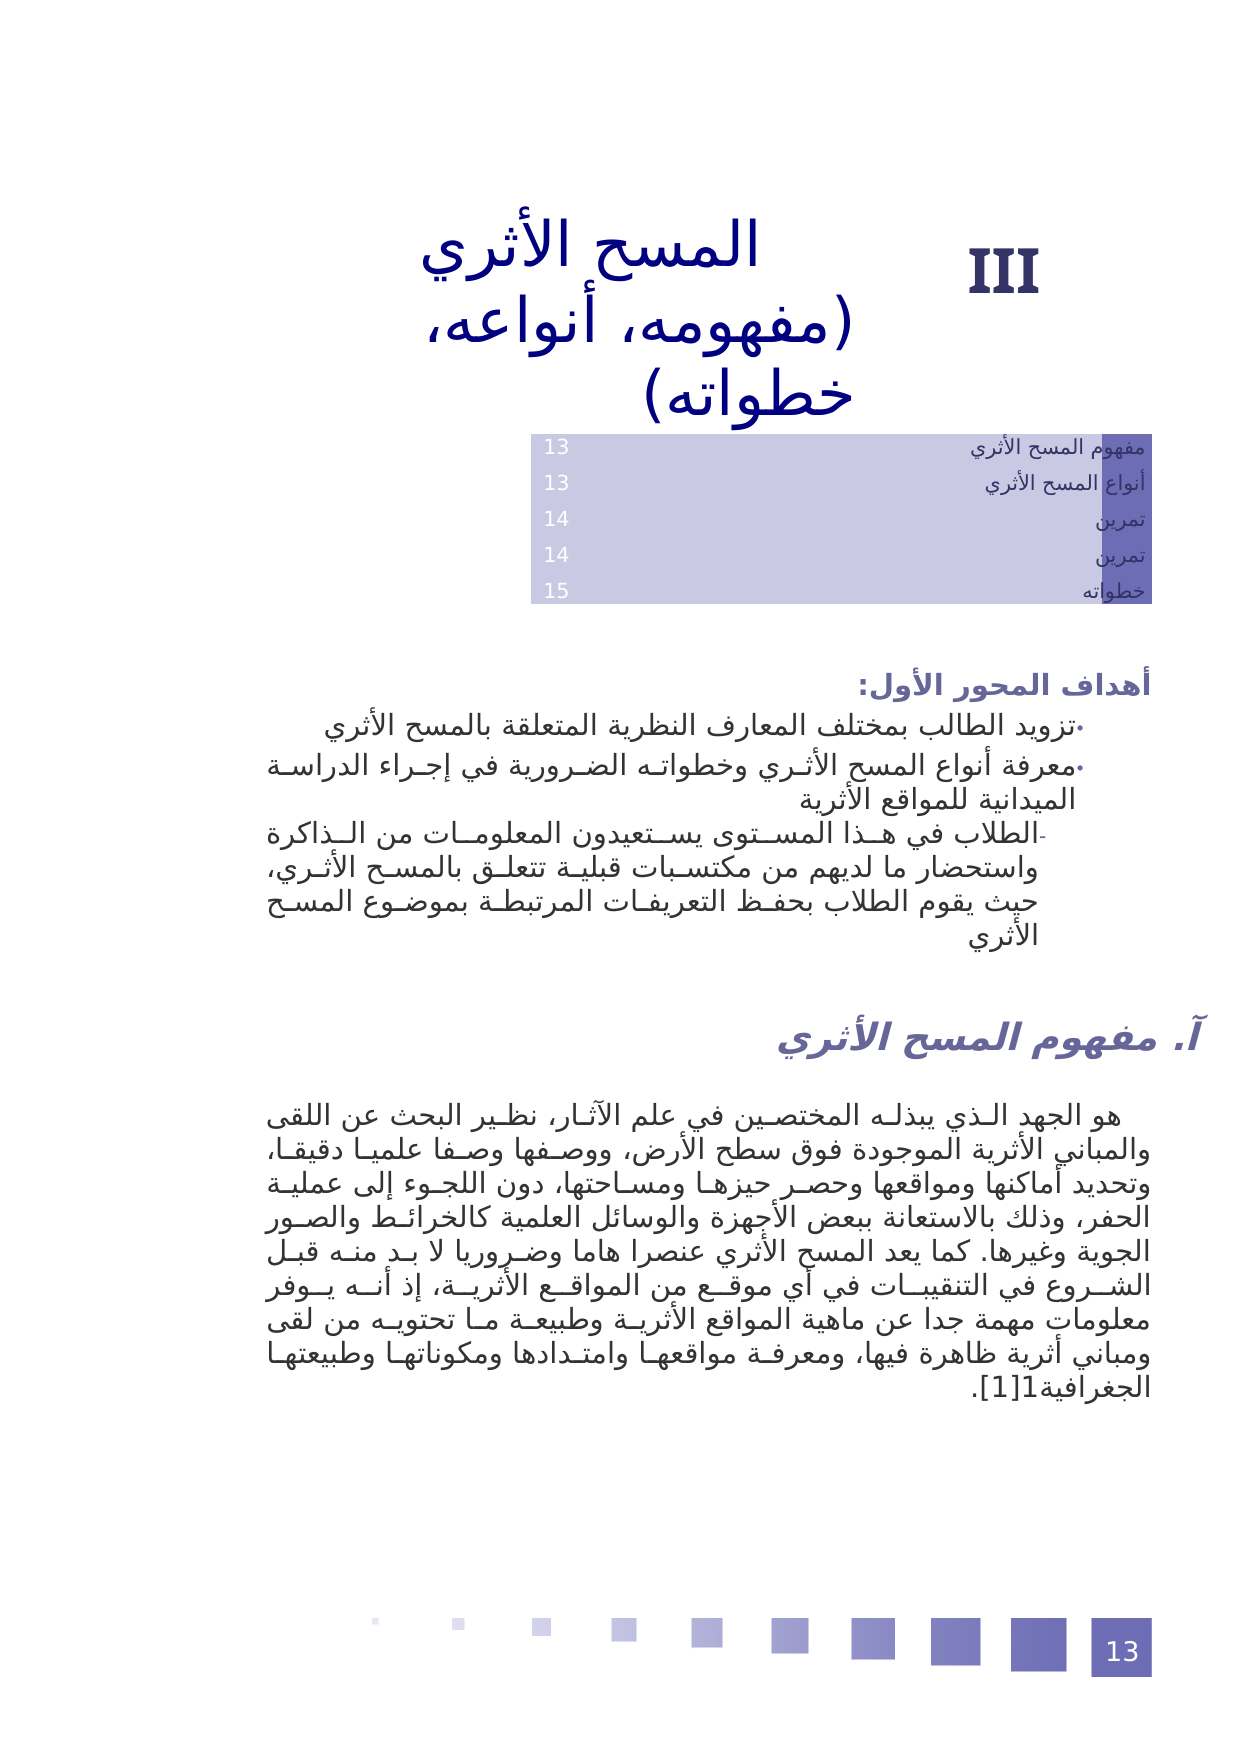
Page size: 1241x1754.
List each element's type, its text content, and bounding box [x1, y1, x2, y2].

title تمرين 14 [543, 543, 1146, 567]
title خطواته 15 [543, 579, 1146, 603]
title مفهوم المسح الأثري 13 [543, 435, 1146, 459]
title أنواع المسح الأثري 13 [543, 471, 1146, 495]
text III [903, 227, 1104, 312]
text أهداف المحور الأول: [266, 668, 1152, 702]
list معرفة أنواع المسح الأثري وخطواته الضرورية في إجراء الدراسة الميدانية للمواقع الأثرية [266, 748, 1114, 816]
text هو الجهد الذي يبذله المختصين في علم الآثار، نظير البحث عن اللقى والمباني الأثرية الموجودة فوق سطح الأرض، ووصفها وصفا علميا دقيقا، وتحديد أماكنها ومواقعها وحصر حيزها ومساحتها، دون اللجوء إلى عملية الحفر، وذلك بالاستعانة ببعض الأجهزة والوسائل العلمية كالخرائط والصور الجوية وغيرها. كما يعد المسح الأثري عنصرا هاما وضروريا لا بد منه قبل الشروع في التنقيبات في أي موقع من المواقع الأثرية، إذ أنه يوفر معلومات مهمة جدا عن ماهية المواقع الأثرية وطبيعة ما تحتويه من لقى ومباني أثرية ظاهرة فيها، ومعرفة مواقعها وامتدادها ومكوناتها وطبيعتها الجغرافية1[1]. [266, 1098, 1152, 1404]
list تزويد الطالب بمختلف المعارف النظرية المتعلقة بالمسح الأثري [266, 708, 1114, 742]
title مفهوم المسح الأثري [266, 1016, 1211, 1059]
title تمرين 14 [543, 507, 1146, 531]
list الطلاب في هذا المستوى يستعيدون المعلومات من الذاكرة واستحضار ما لديهم من مكتسبات قبلية تتعلق بالمسح الأثري، حيث يقوم الطلاب بحفظ التعريفات المرتبطة بموضوع المسح الأثري [266, 816, 1077, 952]
picture [531, 434, 1152, 604]
picture [177, 1618, 1152, 1677]
title III-المسح الأثري (مفهومه، أنواعه، خطواته) [213, 199, 856, 430]
